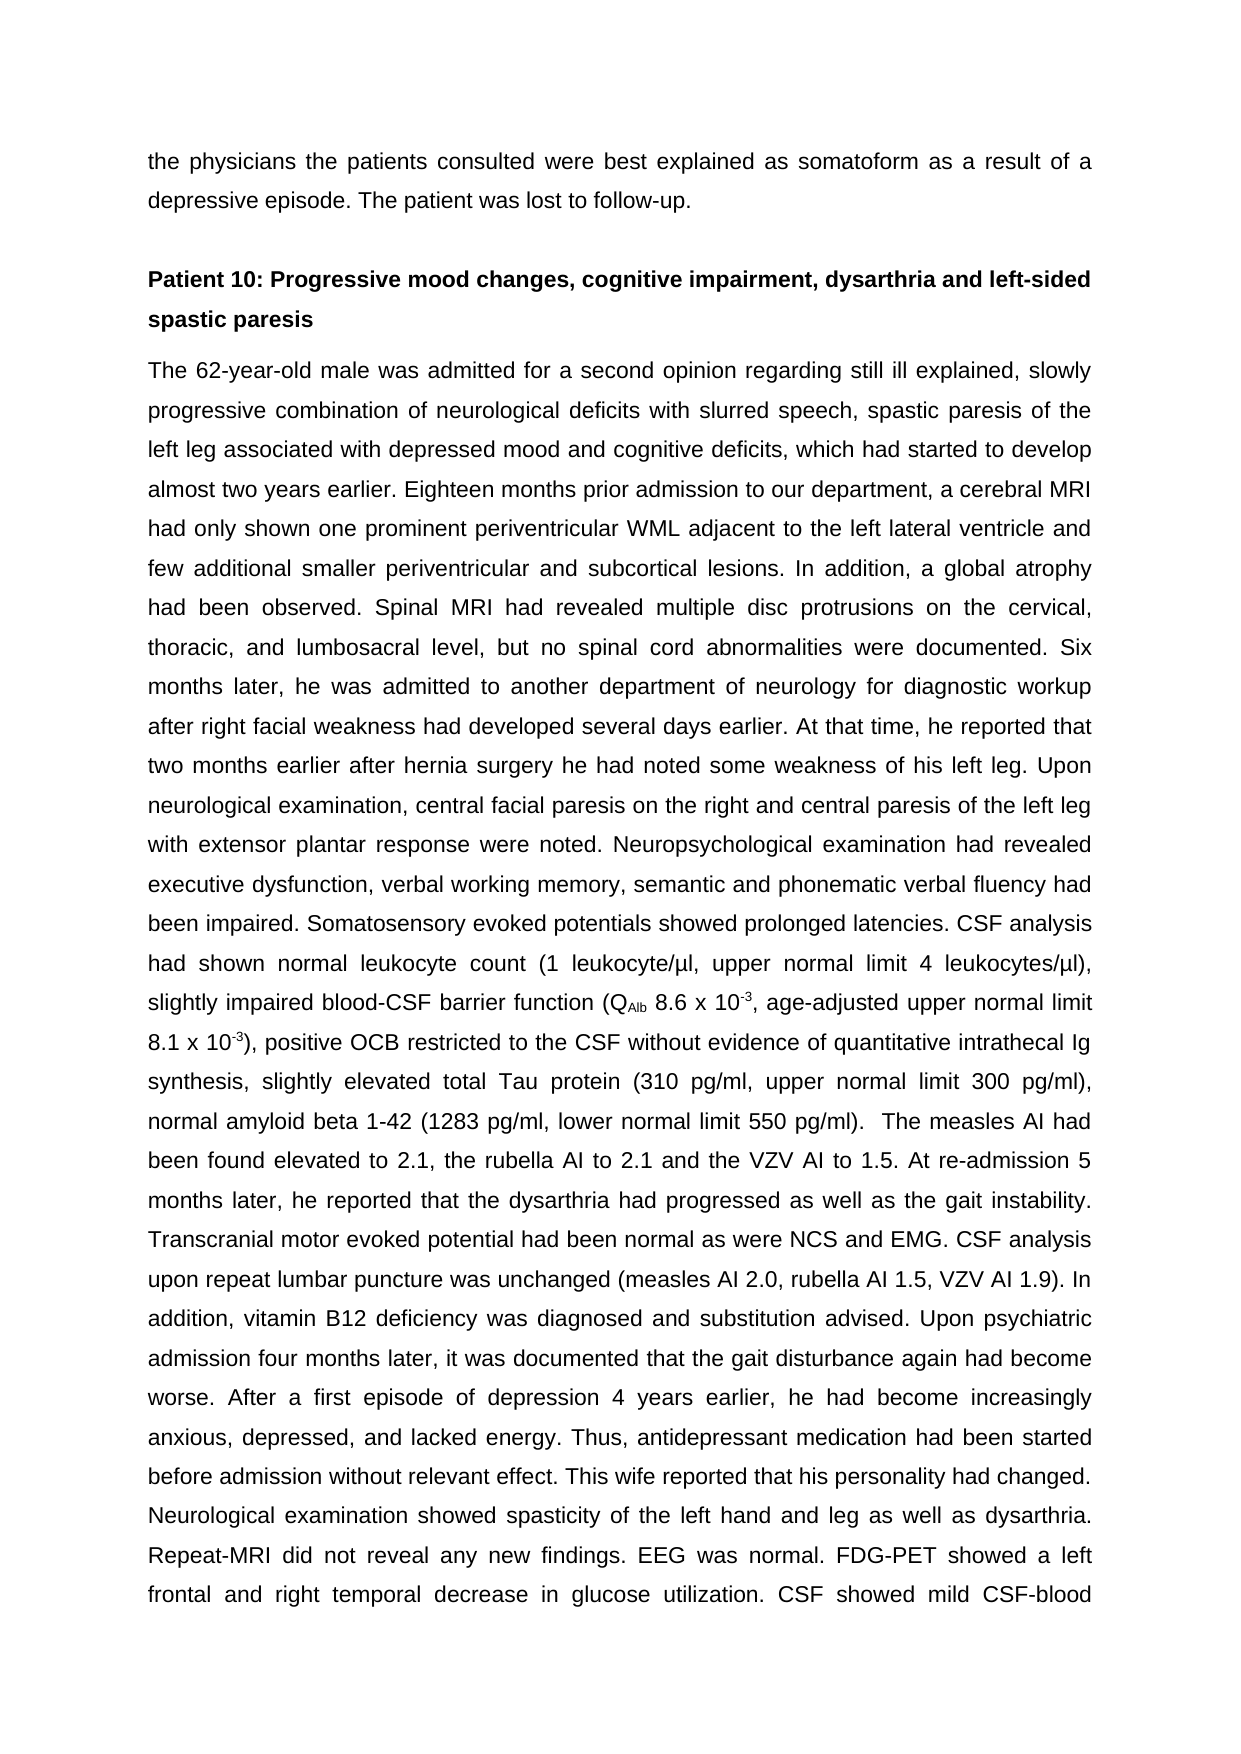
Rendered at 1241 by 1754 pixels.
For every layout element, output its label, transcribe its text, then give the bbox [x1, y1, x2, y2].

text the physicians the patients consulted were best explained as somatoform as a result of a depressive episode. The patient was lost to follow-up. [148, 148, 1093, 213]
text The 62-year-old male was admitted for a second opinion regarding still ill explained, slowly progressive combination of neurological deficits with slurred speech, spastic paresis of the left leg associated with depressed mood and cognitive deficits, which had started to develop almost two years earlier. Eighteen months prior admission to our department, a cerebral MRI had only shown one prominent periventricular WML adjacent to the left lateral ventricle and few additional smaller periventricular and subcortical lesions. In addition, a global atrophy had been observed. Spinal MRI had revealed multiple disc protrusions on the cervical, thoracic, and lumbosacral level, but no spinal cord abnormalities were documented. Six months later, he was admitted to another department of neurology for diagnostic workup after right facial weakness had developed several days earlier. At that time, he reported that two months earlier after hernia surgery he had noted some weakness of his left leg. Upon neurological examination, central facial paresis on the right and central paresis of the left leg with extensor plantar response were noted. Neuropsychological examination had revealed executive dysfunction, verbal working memory, semantic and phonematic verbal fluency had been impaired. Somatosensory evoked potentials showed prolonged latencies. CSF analysis had shown normal leukocyte count (1 leukocyte/µl, upper normal limit 4 leukocytes/µl), slightly impaired blood-CSF barrier function (QAlb 8.6 x 10-3, age-adjusted upper normal limit 8.1 x 10-3), positive OCB restricted to the CSF without evidence of quantitative intrathecal Ig synthesis, slightly elevated total Tau protein (310 pg/ml, upper normal limit 300 pg/ml), normal amyloid beta 1-42 (1283 pg/ml, lower normal limit 550 pg/ml). The measles AI had been found elevated to 2.1, the rubella AI to 2.1 and the VZV AI to 1.5. At re-admission 5 months later, he reported that the dysarthria had progressed as well as the gait instability. Transcranial motor evoked potential had been normal as were NCS and EMG. CSF analysis upon repeat lumbar puncture was unchanged (measles AI 2.0, rubella AI 1.5, VZV AI 1.9). In addition, vitamin B12 deficiency was diagnosed and substitution advised. Upon psychiatric admission four months later, it was documented that the gait disturbance again had become worse. After a first episode of depression 4 years earlier, he had become increasingly anxious, depressed, and lacked energy. Thus, antidepressant medication had been started before admission without relevant effect. This wife reported that his personality had changed. Neurological examination showed spasticity of the left hand and leg as well as dysarthria. Repeat-MRI did not reveal any new findings. EEG was normal. FDG-PET showed a left frontal and right temporal decrease in glucose utilization. CSF showed mild CSF-blood [148, 357, 1093, 1608]
text Patient 10: Progressive mood changes, cognitive impairment, dysarthria and left-sided spastic paresis [148, 266, 1093, 332]
